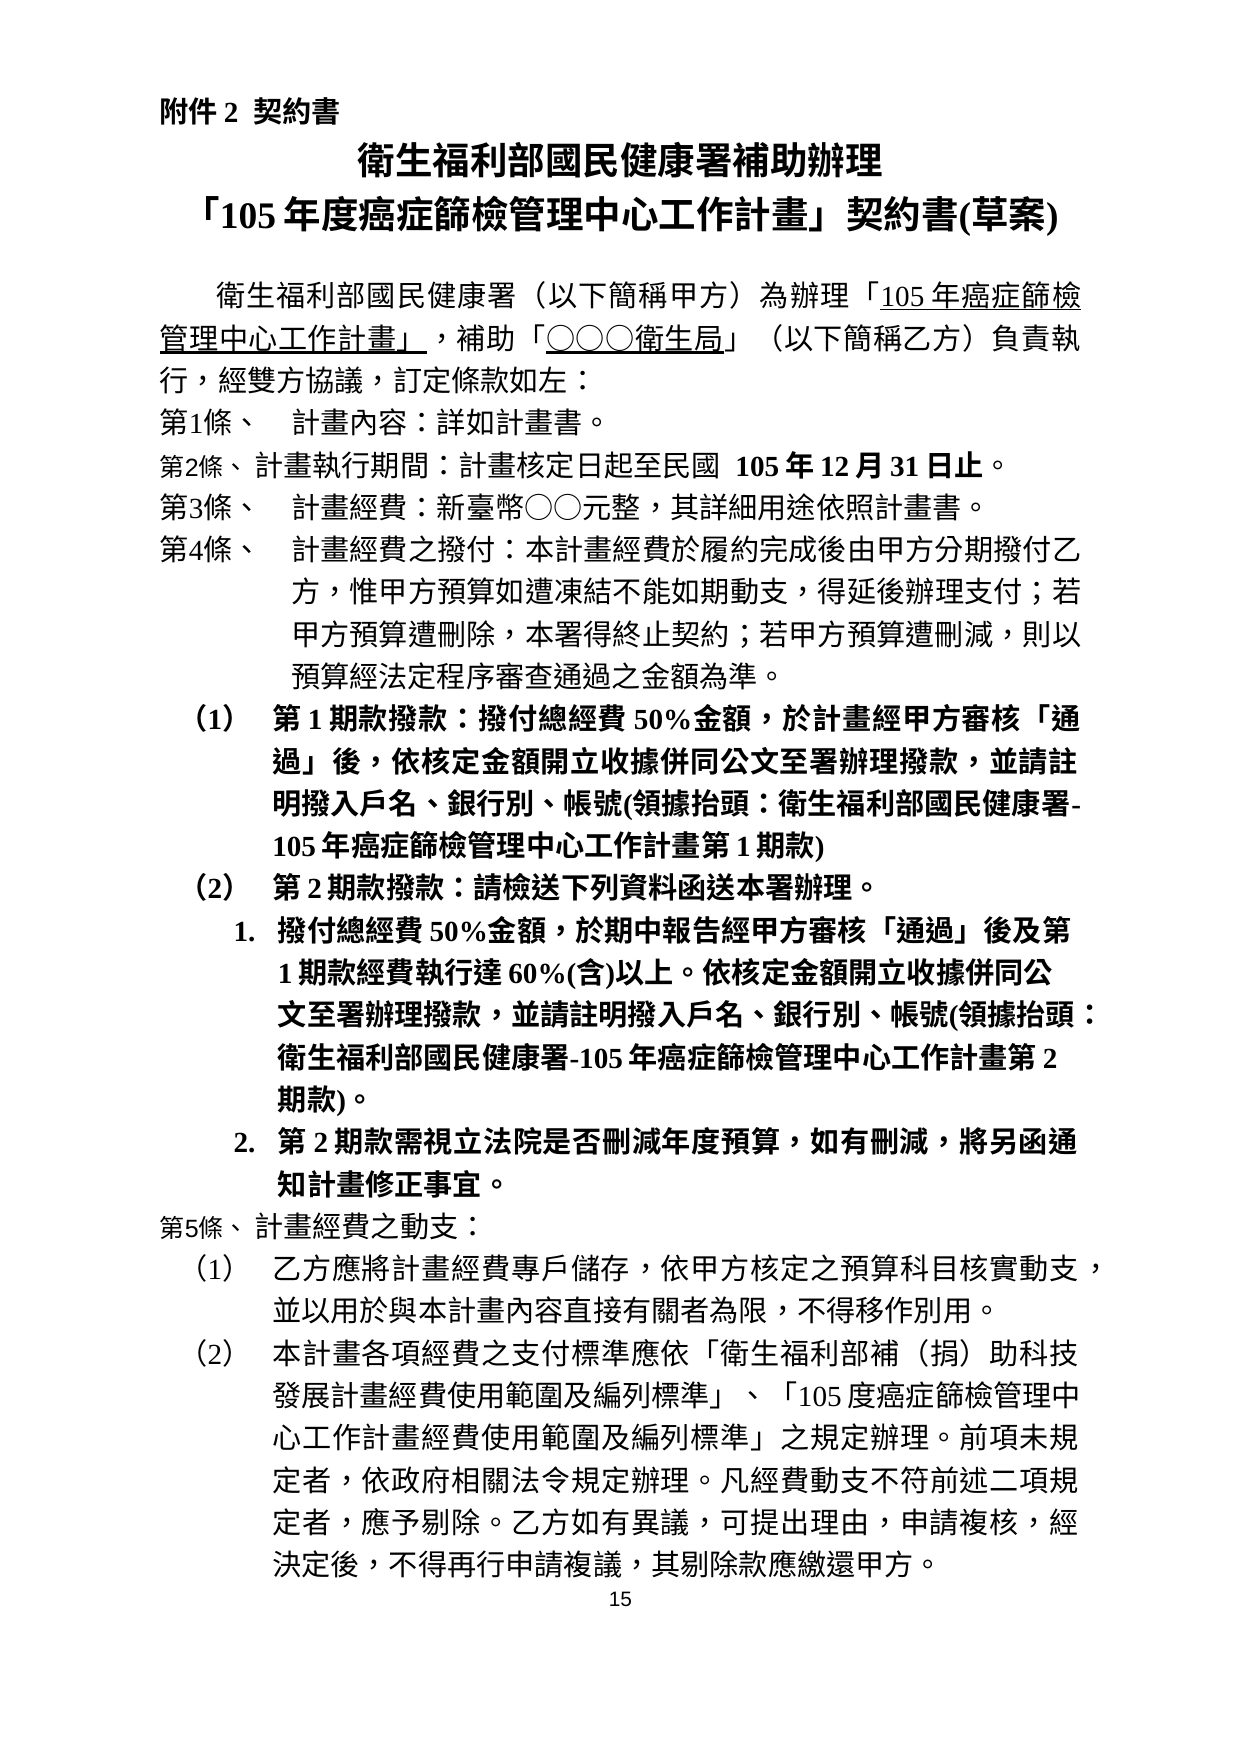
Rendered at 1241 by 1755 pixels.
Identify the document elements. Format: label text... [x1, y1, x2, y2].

list 計畫經費之撥付：本計畫經費於履約完成後由甲方分期撥付乙方，惟甲方預算如遭凍結不能如期動支，得延後辦理支付；若甲方預算遭刪除，本署得終止契約；若甲方預算遭刪減，則以預算經法定程序審查通過之金額為準。 [159, 527, 1081, 696]
list 第2期款需視立法院是否刪減年度預算，如有刪減，將另函通知計畫修正事宜。 [233, 1119, 1081, 1203]
text 「105年度癌症篩檢管理中心工作計畫」契約書(草案) [159, 185, 1081, 239]
list 第1期款撥款：撥付總經費50%金額，於計畫經甲方審核「通過」後，依核定金額開立收據併同公文至署辦理撥款，並請註明撥入戶名、銀行別、帳號(領據抬頭：衛生福利部國民健康署-105年癌症篩檢管理中心工作計畫第1期款) [178, 696, 1081, 865]
text 衛生福利部國民健康署補助辦理 [159, 131, 1081, 185]
text 附件2 契約書 [159, 89, 1081, 131]
list 計畫經費：新臺幣○○元整，其詳細用途依照計畫書。 [159, 484, 1081, 527]
text 衛生福利部國民健康署（以下簡稱甲方）為辦理「105年癌症篩檢管理中心工作計畫」，補助「○○○衛生局」（以下簡稱乙方）負責執行，經雙方協議，訂定條款如左： [159, 273, 1081, 400]
list 計畫執行期間：計畫核定日起至民國 105年12月31日止。 [159, 442, 1081, 484]
list 計畫經費之動支： [159, 1203, 1081, 1246]
list 第2期款撥款：請檢送下列資料函送本署辦理。 [178, 865, 1081, 907]
list 本計畫各項經費之支付標準應依「衛生福利部補（捐）助科技發展計畫經費使用範圍及編列標準」、「105度癌症篩檢管理中心工作計畫經費使用範圍及編列標準」之規定辦理。前項未規定者，依政府相關法令規定辦理。凡經費動支不符前述二項規定者，應予剔除。乙方如有異議，可提出理由，申請複核，經決定後，不得再行申請複議，其剔除款應繳還甲方。 [178, 1330, 1081, 1584]
list 乙方應將計畫經費專戶儲存，依甲方核定之預算科目核實動支，並以用於與本計畫內容直接有關者為限，不得移作別用。 [178, 1246, 1081, 1330]
list 計畫內容：詳如計畫書。 [159, 400, 1081, 442]
list 撥付總經費50%金額，於期中報告經甲方審核「通過」後及第1期款經費執行達60%(含)以上。依核定金額開立收據併同公文至署辦理撥款，並請註明撥入戶名、銀行別、帳號(領據抬頭：衛生福利部國民健康署-105年癌症篩檢管理中心工作計畫第2期款)。 [233, 907, 1081, 1119]
